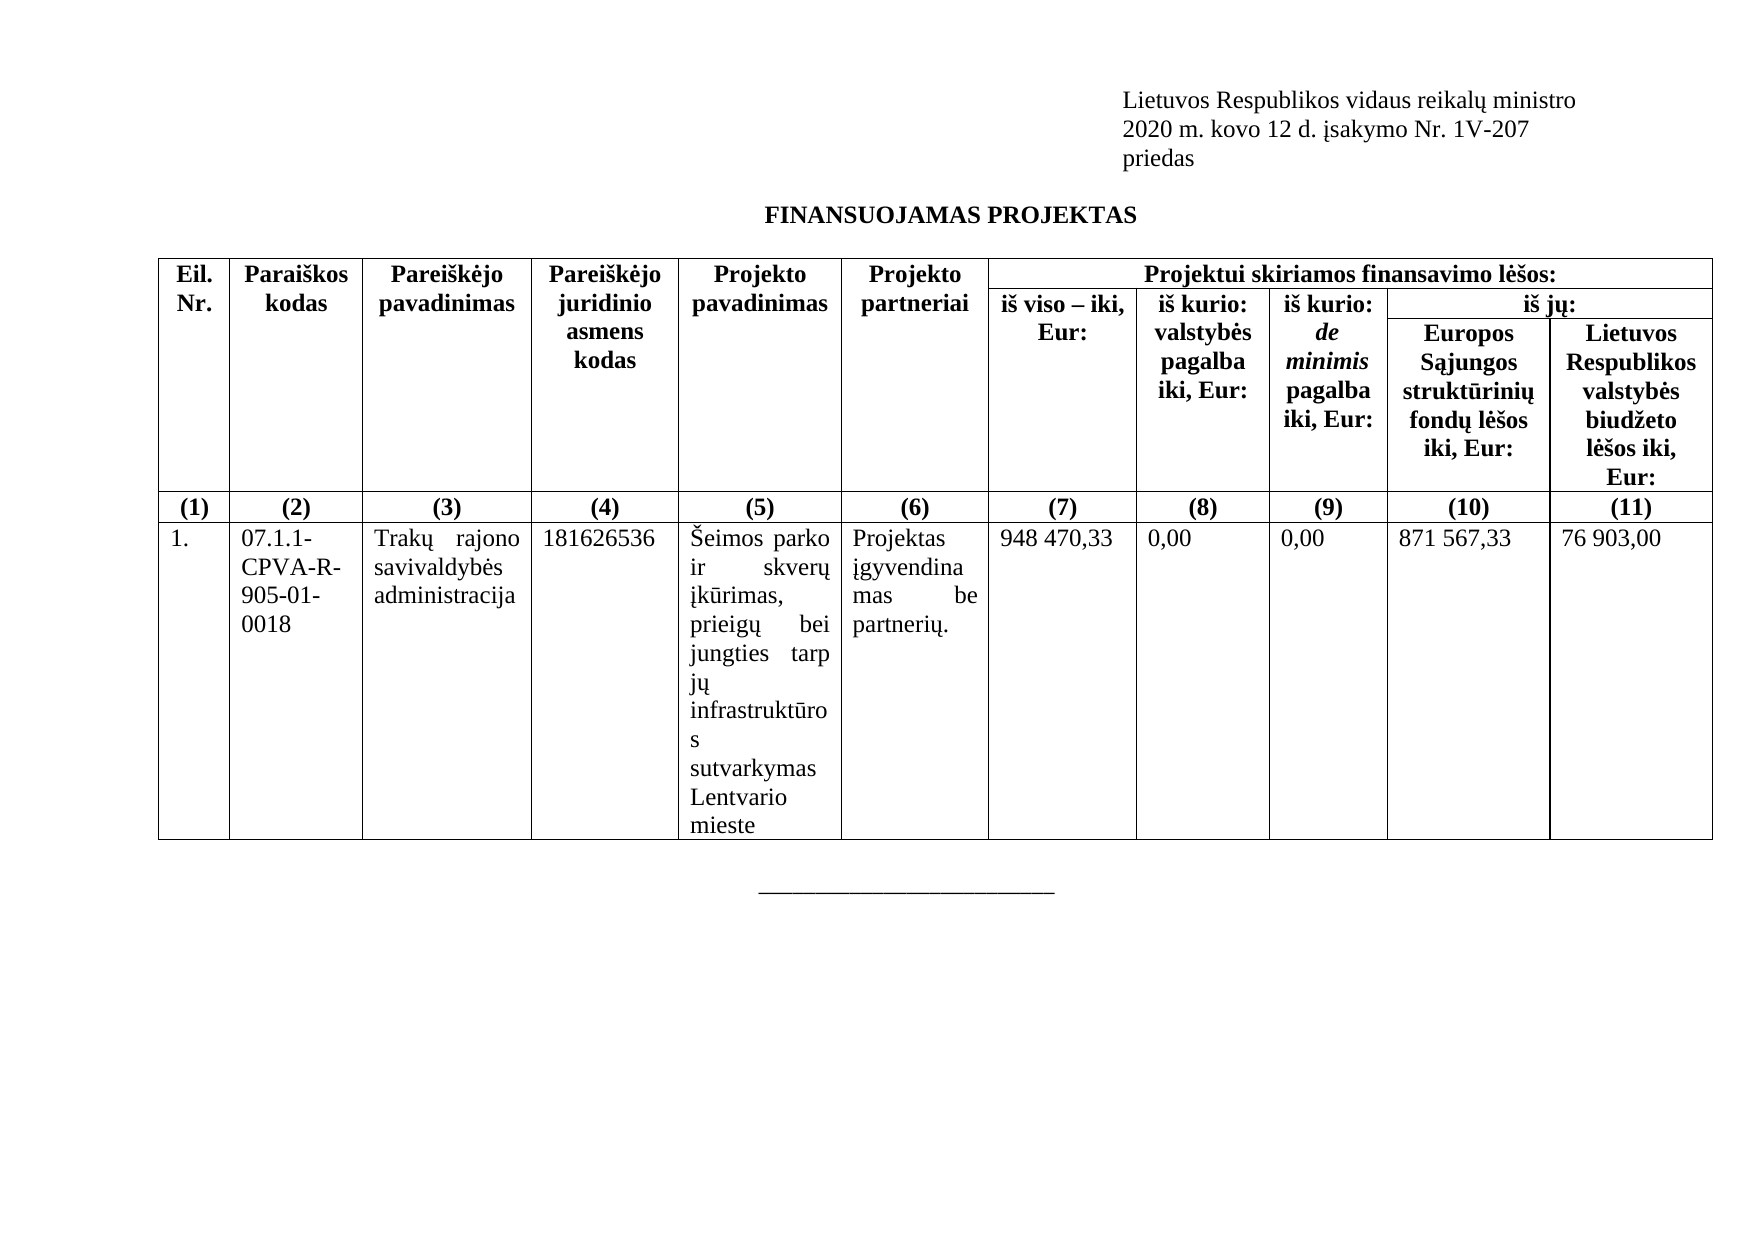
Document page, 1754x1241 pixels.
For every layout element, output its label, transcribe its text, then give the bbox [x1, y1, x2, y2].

table_header Paraiškos kodas [230, 259, 362, 491]
table_cell 07.1.1-CPVA-R-905-01-0018 [230, 523, 362, 839]
text FINANSUOJAMAS PROJEKTAS [177, 200, 1636, 229]
table_cell (5) [679, 492, 841, 522]
table_header Projekto pavadinimas [679, 259, 841, 491]
table_header Eil. Nr. [159, 259, 229, 491]
table_cell Lietuvos Respublikos valstybės biudžeto lėšos iki, Eur: [1551, 319, 1712, 491]
text priedas [1122, 143, 1636, 172]
table_cell (6) [842, 492, 988, 522]
table_cell (1) [159, 492, 229, 522]
table_cell 1. [159, 523, 229, 839]
table_cell iš viso – iki, Eur: [989, 289, 1136, 491]
table_header Pareiškėjo juridinio asmens kodas [532, 259, 678, 491]
table_cell Europos Sąjungos struktūrinių fondų lėšos iki, Eur: [1388, 319, 1549, 491]
table_cell (9) [1270, 492, 1387, 522]
table_header Projekto partneriai [842, 259, 988, 491]
table_cell Projektas įgyvendinamas be partnerių. [842, 523, 988, 839]
table_cell (8) [1137, 492, 1269, 522]
table_cell (3) [363, 492, 531, 522]
table_header Projektui skiriamos finansavimo lėšos: [989, 259, 1712, 288]
table_header Pareiškėjo pavadinimas [363, 259, 531, 491]
table_cell iš kurio: de minimis pagalba iki, Eur: [1270, 289, 1387, 491]
table_cell Šeimos parko ir skverų įkūrimas, prieigų bei jungties tarp jų infrastruktūros sutvarkymas Lentvario mieste [679, 523, 841, 839]
text __________________________ [177, 869, 1636, 897]
table_cell 0,00 [1137, 523, 1269, 839]
table_cell 76 903,00 [1551, 523, 1712, 839]
table_cell (2) [230, 492, 362, 522]
table_cell (4) [532, 492, 678, 522]
table_cell 0,00 [1270, 523, 1387, 839]
table_cell (10) [1388, 492, 1549, 522]
table_cell Trakų rajono savivaldybės administracija [363, 523, 531, 839]
table_cell (11) [1551, 492, 1712, 522]
text Lietuvos Respublikos vidaus reikalų ministro [1122, 85, 1636, 114]
text 2020 m. kovo 12 d. įsakymo Nr. 1V-207 [1122, 114, 1636, 143]
table_cell 181626536 [532, 523, 678, 839]
table_cell iš jų: [1388, 289, 1712, 317]
table_cell 871 567,33 [1388, 523, 1549, 839]
table_cell (7) [989, 492, 1136, 522]
table_cell 948 470,33 [989, 523, 1136, 839]
table_cell iš kurio: valstybės pagalba iki, Eur: [1137, 289, 1269, 491]
